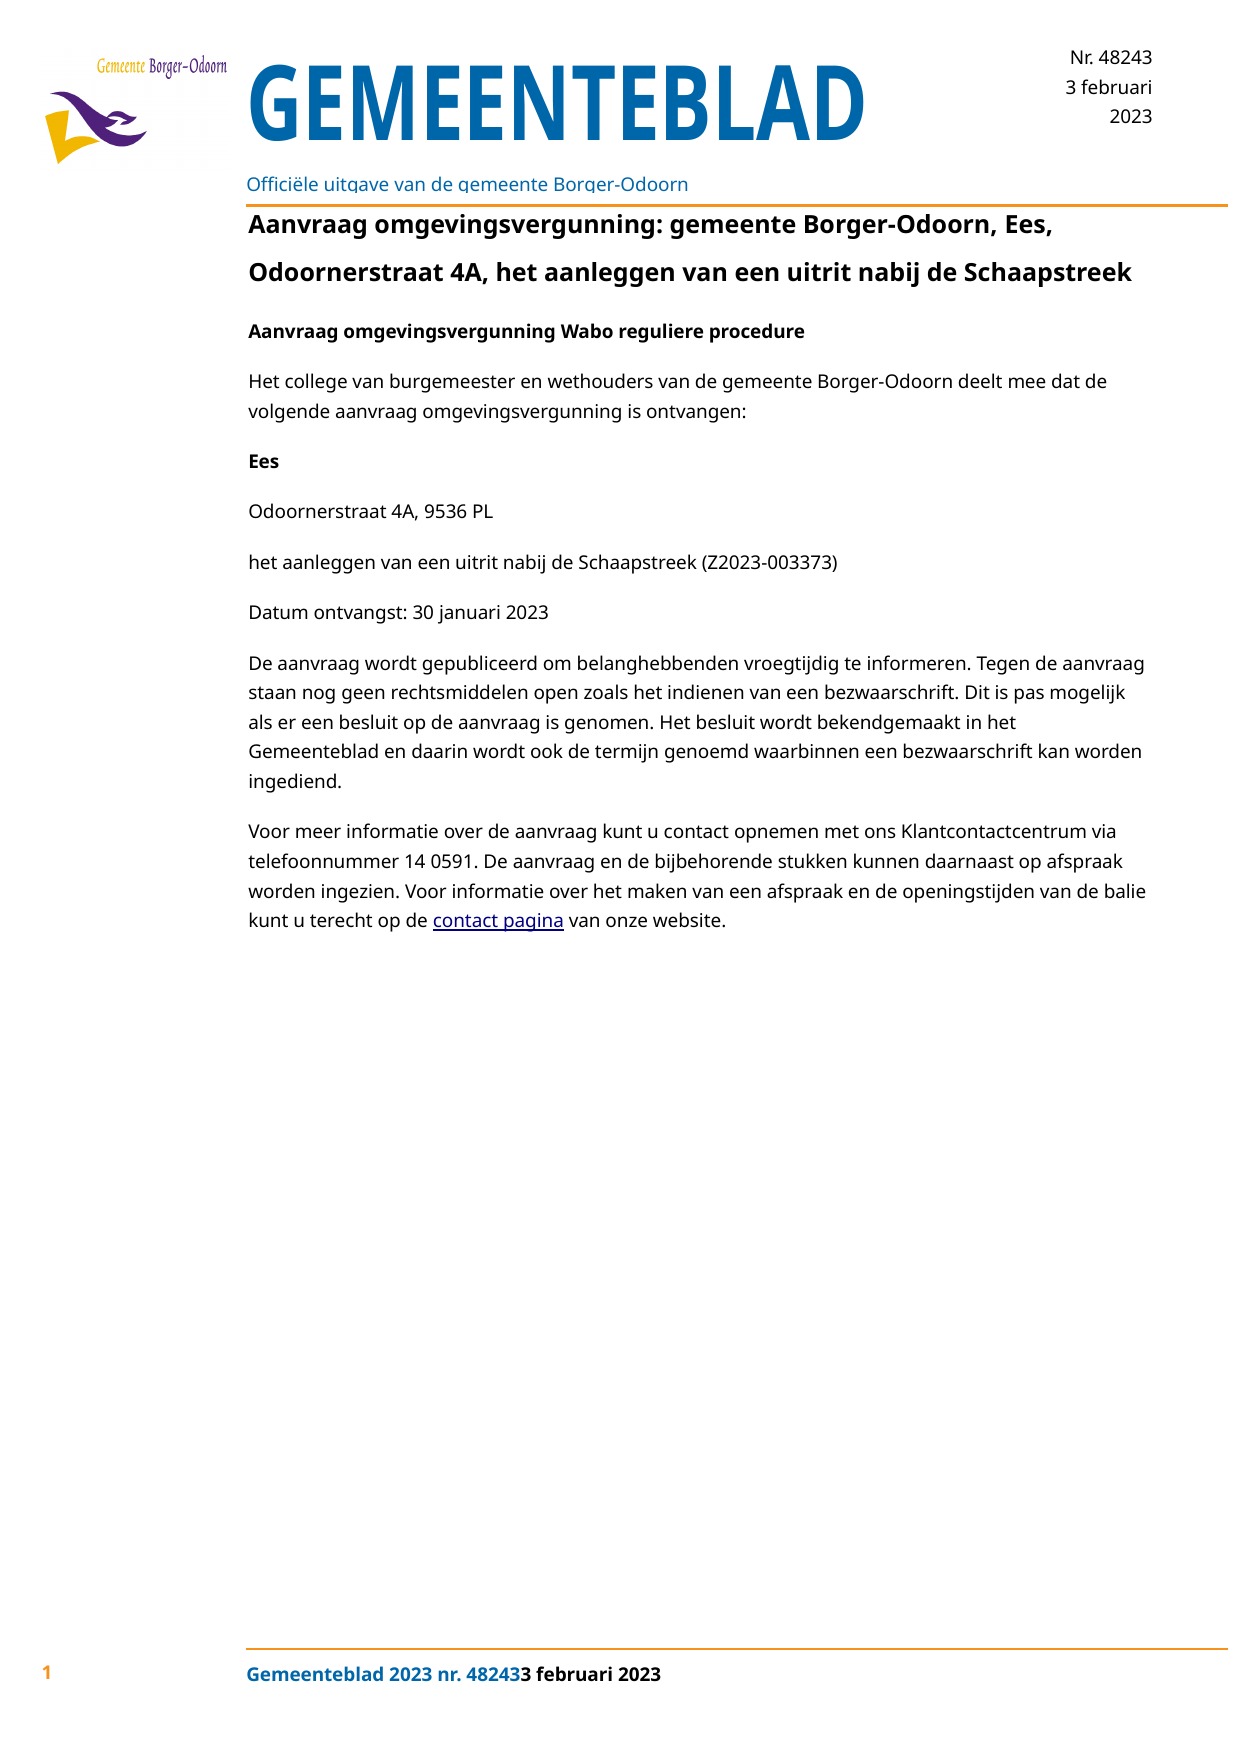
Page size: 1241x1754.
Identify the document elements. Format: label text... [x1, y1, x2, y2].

text Aanvraag omgevingsvergunning Wabo reguliere procedure [248, 318, 1152, 344]
picture [41, 47, 231, 172]
text Aanvraag omgevingsvergunning: gemeente Borger-Odoorn, Ees, Odoornerstraat 4A, het aanleggen van een uitrit nabij de Schaapstreek [248, 207, 1152, 288]
text Odoornerstraat 4A, 9536 PL [248, 499, 1152, 524]
text Voor meer informatie over de aanvraag kunt u contact opnemen met ons Klantcontactcentrum via telefoonnummer 14 0591. De aanvraag en de bijbehorende stukken kunnen daarnaast op afspraak worden ingezien. Voor informatie over het maken van een afspraak en de openingstijden van de balie kunt u terecht op de contact pagina van onze website. [248, 819, 1152, 933]
text De aanvraag wordt gepubliceerd om belanghebbenden vroegtijdig te informeren. Tegen de aanvraag staan nog geen rechtsmiddelen open zoals het indienen van een bezwaarschrift. Dit is pas mogelijk als er een besluit op de aanvraag is genomen. Het besluit wordt bekendgemaakt in het Gemeenteblad en daarin wordt ook de termijn genoemd waarbinnen een bezwaarschrift kan worden ingediend. [248, 650, 1152, 794]
text Datum ontvangst: 30 januari 2023 [248, 599, 1152, 625]
text Het college van burgemeester en wethouders van de gemeente Borger-Odoorn deelt mee dat de volgende aanvraag omgevingsvergunning is ontvangen: [248, 368, 1152, 424]
text het aanleggen van een uitrit nabij de Schaapstreek (Z2023-003373) [248, 549, 1152, 575]
text Ees [248, 448, 1152, 474]
